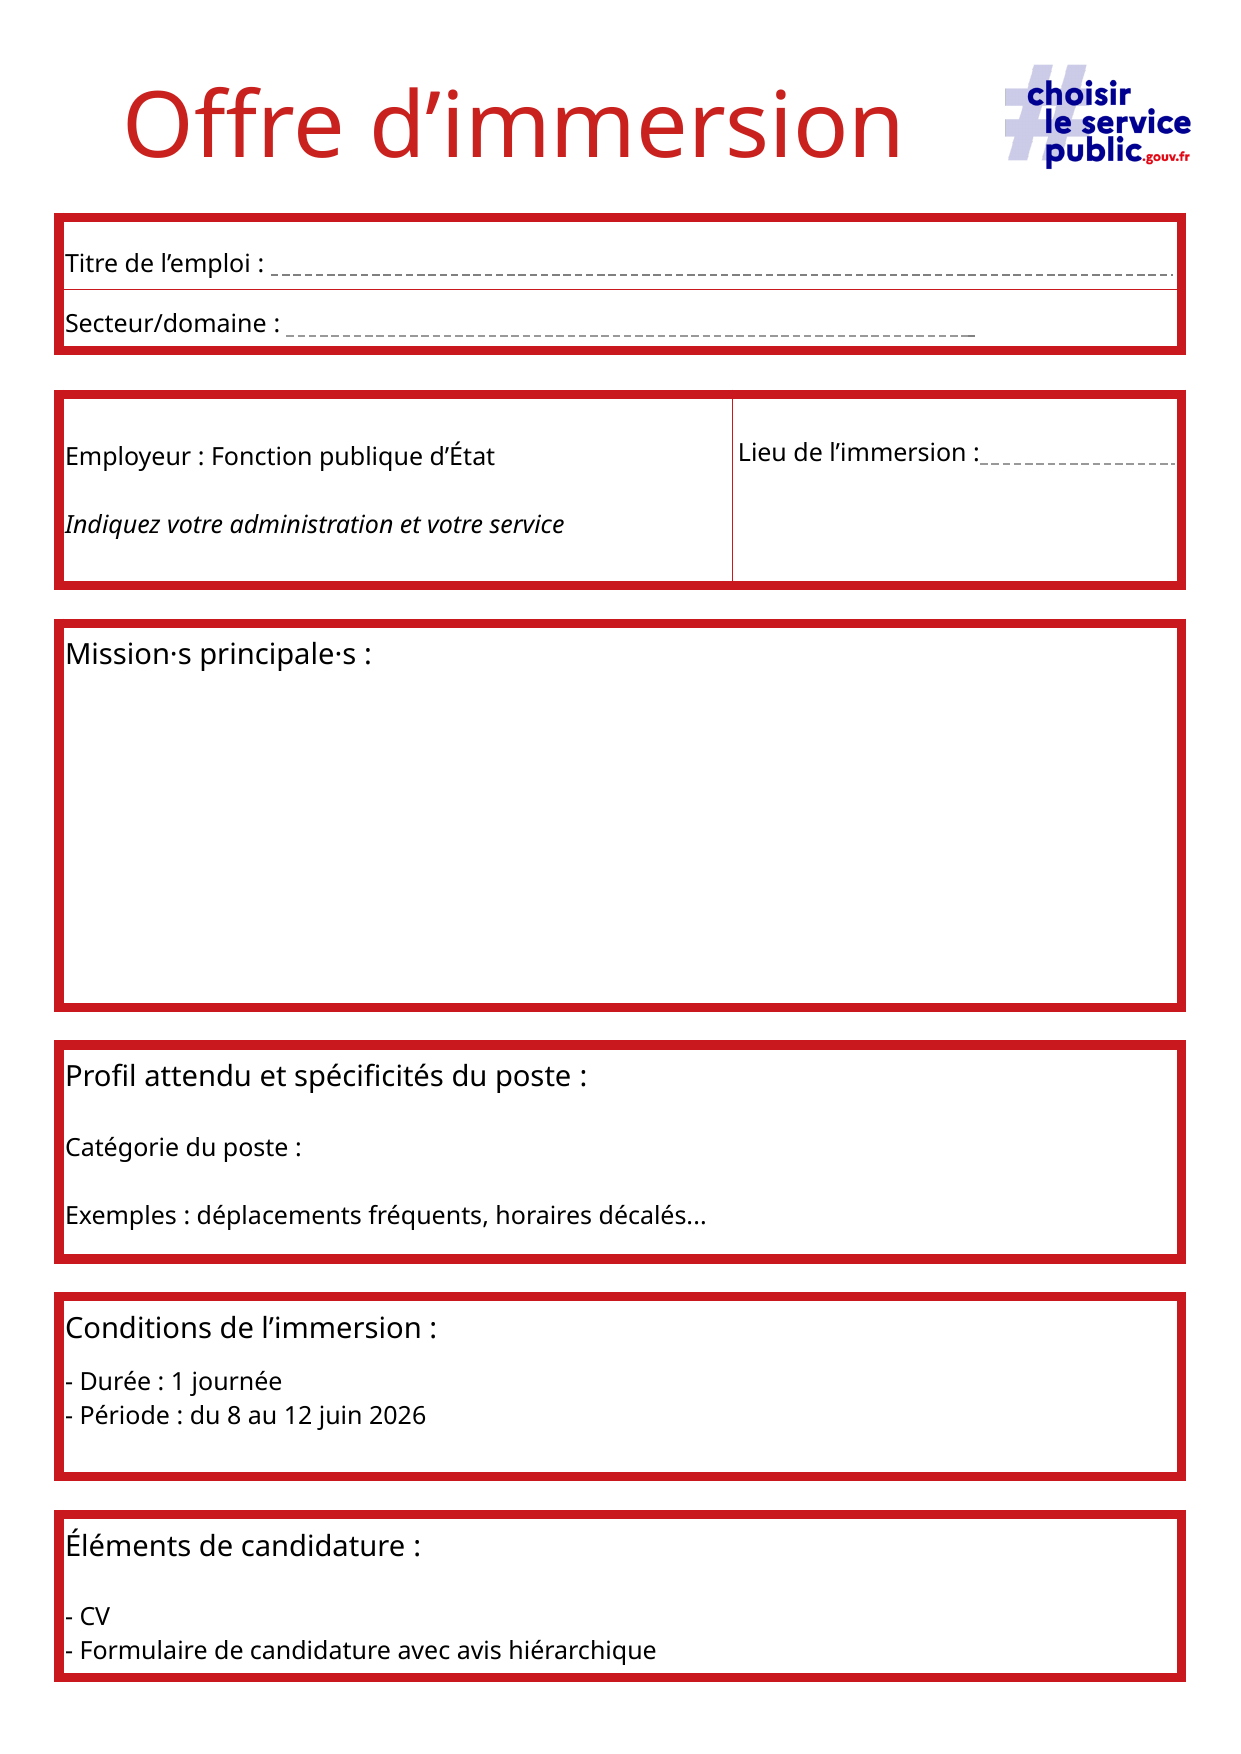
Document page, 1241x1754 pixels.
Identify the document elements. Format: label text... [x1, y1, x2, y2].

table_header Titre de l’emploi : [64, 222, 1177, 288]
table_cell Secteur/domaine : [64, 290, 1177, 346]
table_header Lieu de l’immersion : [733, 399, 1177, 581]
table_header Profil attendu et spécificités du poste : Catégorie du poste : Exemples : déplacements fréquents, horaires décalés... [64, 1050, 1177, 1254]
table_header Employeur : Fonction publique d’État Indiquez votre administration et votre service [64, 399, 732, 581]
table_header Conditions de l’immersion : - Durée : 1 journée - Période : du 8 au 12 juin 2026 [64, 1301, 1177, 1472]
table_header Éléments de candidature : - CV - Formulaire de candidature avec avis hiérarchique [64, 1519, 1177, 1672]
table_header Mission·s principale·s : [64, 628, 1177, 1003]
text Offre d’immersion [59, 59, 969, 184]
picture [969, 43, 1208, 189]
